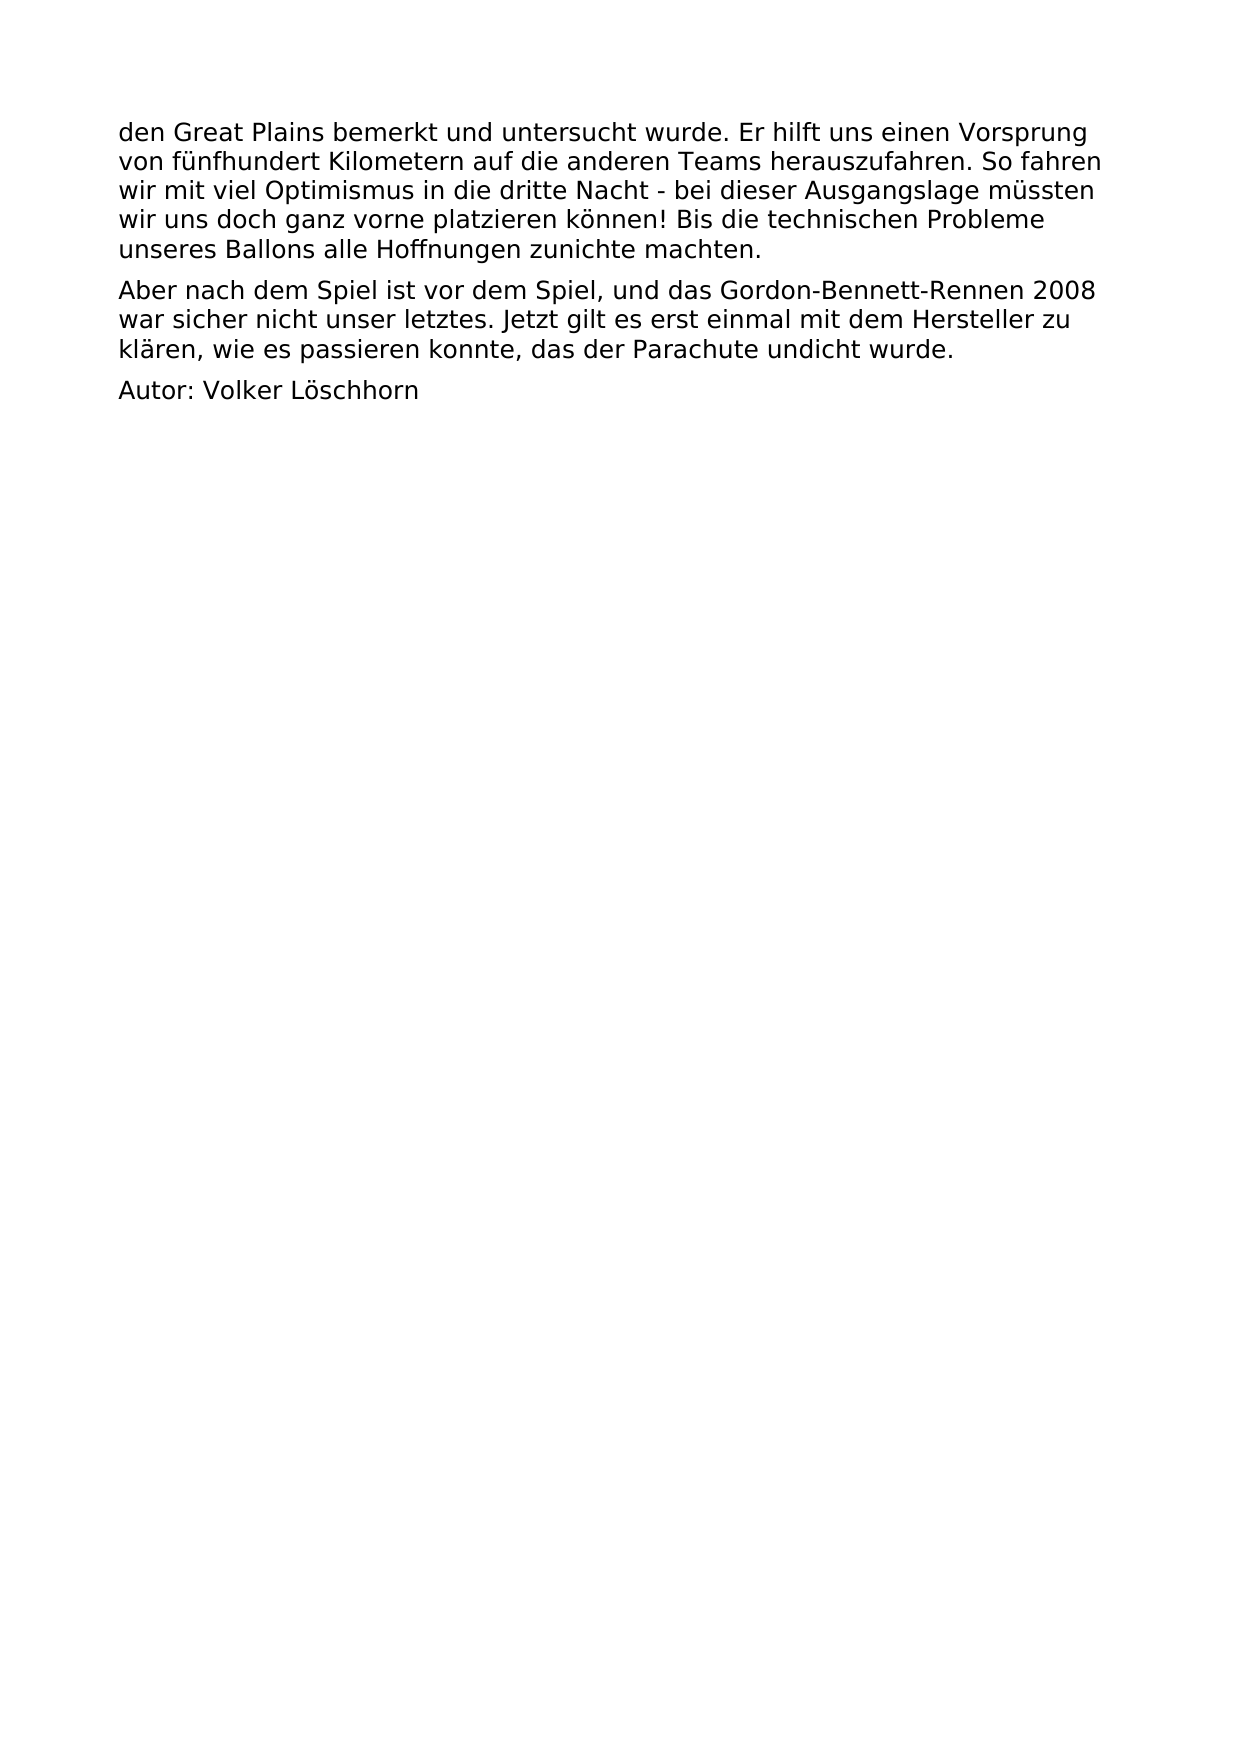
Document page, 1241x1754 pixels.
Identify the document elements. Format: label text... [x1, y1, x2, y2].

text Autor: Volker Löschhorn [118, 376, 1122, 406]
text den Great Plains bemerkt und untersucht wurde. Er hilft uns einen Vorsprung von fünfhundert Kilometern auf die anderen Teams herauszufahren. So fahren wir mit viel Optimismus in die dritte Nacht - bei dieser Ausgangslage müssten wir uns doch ganz vorne platzieren können! Bis die technischen Probleme unseres Ballons alle Hoffnungen zunichte machten. [118, 118, 1122, 264]
text Aber nach dem Spiel ist vor dem Spiel, und das Gordon-Bennett-Rennen 2008 war sicher nicht unser letztes. Jetzt gilt es erst einmal mit dem Hersteller zu klären, wie es passieren konnte, das der Parachute undicht wurde. [118, 276, 1122, 364]
